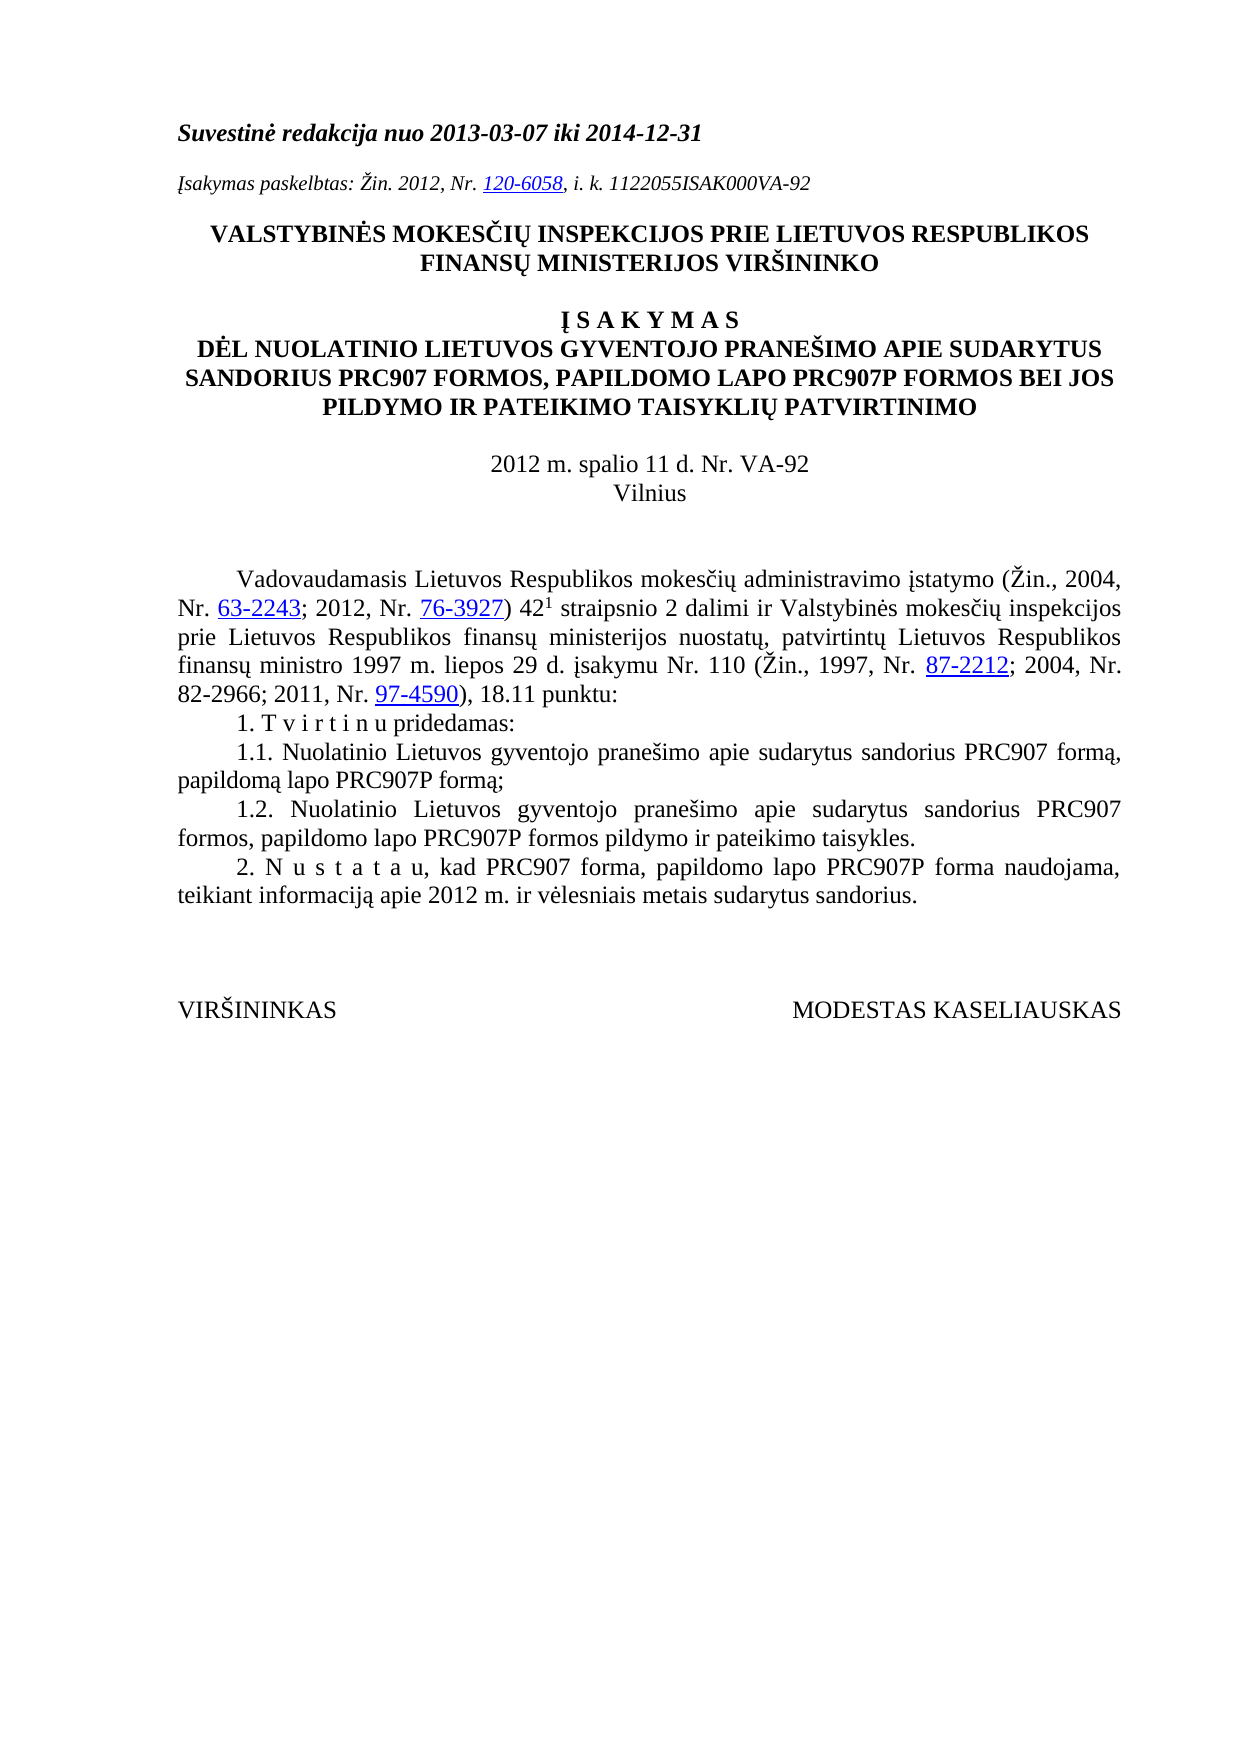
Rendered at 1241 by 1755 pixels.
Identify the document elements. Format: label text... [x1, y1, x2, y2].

text 1. T v i r t i n u pridedamas: [177, 708, 1122, 737]
text 1.1. Nuolatinio Lietuvos gyventojo pranešimo apie sudarytus sandorius PRC907 formą, papildomą lapo PRC907P formą; [177, 737, 1122, 794]
text Vadovaudamasis Lietuvos Respublikos mokesčių administravimo įstatymo (Žin., 2004, Nr. 63-2243; 2012, Nr. 76-3927) 421 straipsnio 2 dalimi ir Valstybinės mokesčių inspekcijos prie Lietuvos Respublikos finansų ministerijos nuostatų, patvirtintų Lietuvos Respublikos finansų ministro 1997 m. liepos 29 d. įsakymu Nr. 110 (Žin., 1997, Nr. 87-2212; 2004, Nr. 82-2966; 2011, Nr. 97-4590), 18.11 punktu: [177, 564, 1122, 708]
text 1.2. Nuolatinio Lietuvos gyventojo pranešimo apie sudarytus sandorius PRC907 formos, papildomo lapo PRC907P formos pildymo ir pateikimo taisykles. [177, 794, 1122, 852]
text Įsakymas paskelbtas: Žin. 2012, Nr. 120-6058, i. k. 1122055ISAK000VA-92 [177, 171, 1122, 195]
text 2012 m. spalio 11 d. Nr. VA-92 [177, 449, 1122, 478]
text DĖL nuolatinio lietuvos gyventojo pranešimo apie sudarytus sandorius prc907 formos, papildomo lapo prc907p formos bei jos pildymo ir pateikimo taisyklių patvirtinimo [177, 334, 1122, 420]
text Viršininkas Modestas Kaseliauskas [177, 995, 1122, 1024]
text Suvestinė redakcija nuo 2013-03-07 iki 2014-12-31 [177, 118, 1122, 147]
text VALSTYBINĖS MOKESČIŲ INSPEKCIJOS PRIE LIETUVOS RESPUBLIKOS FINANSŲ MINISTERIJOS VIRŠININKO [177, 219, 1122, 277]
text 2. N u s t a t a u, kad PRC907 forma, papildomo lapo PRC907P forma naudojama, teikiant informaciją apie 2012 m. ir vėlesniais metais sudarytus sandorius. [177, 852, 1122, 909]
text Vilnius [177, 478, 1122, 507]
text Į S A K Y M A S [177, 305, 1122, 334]
